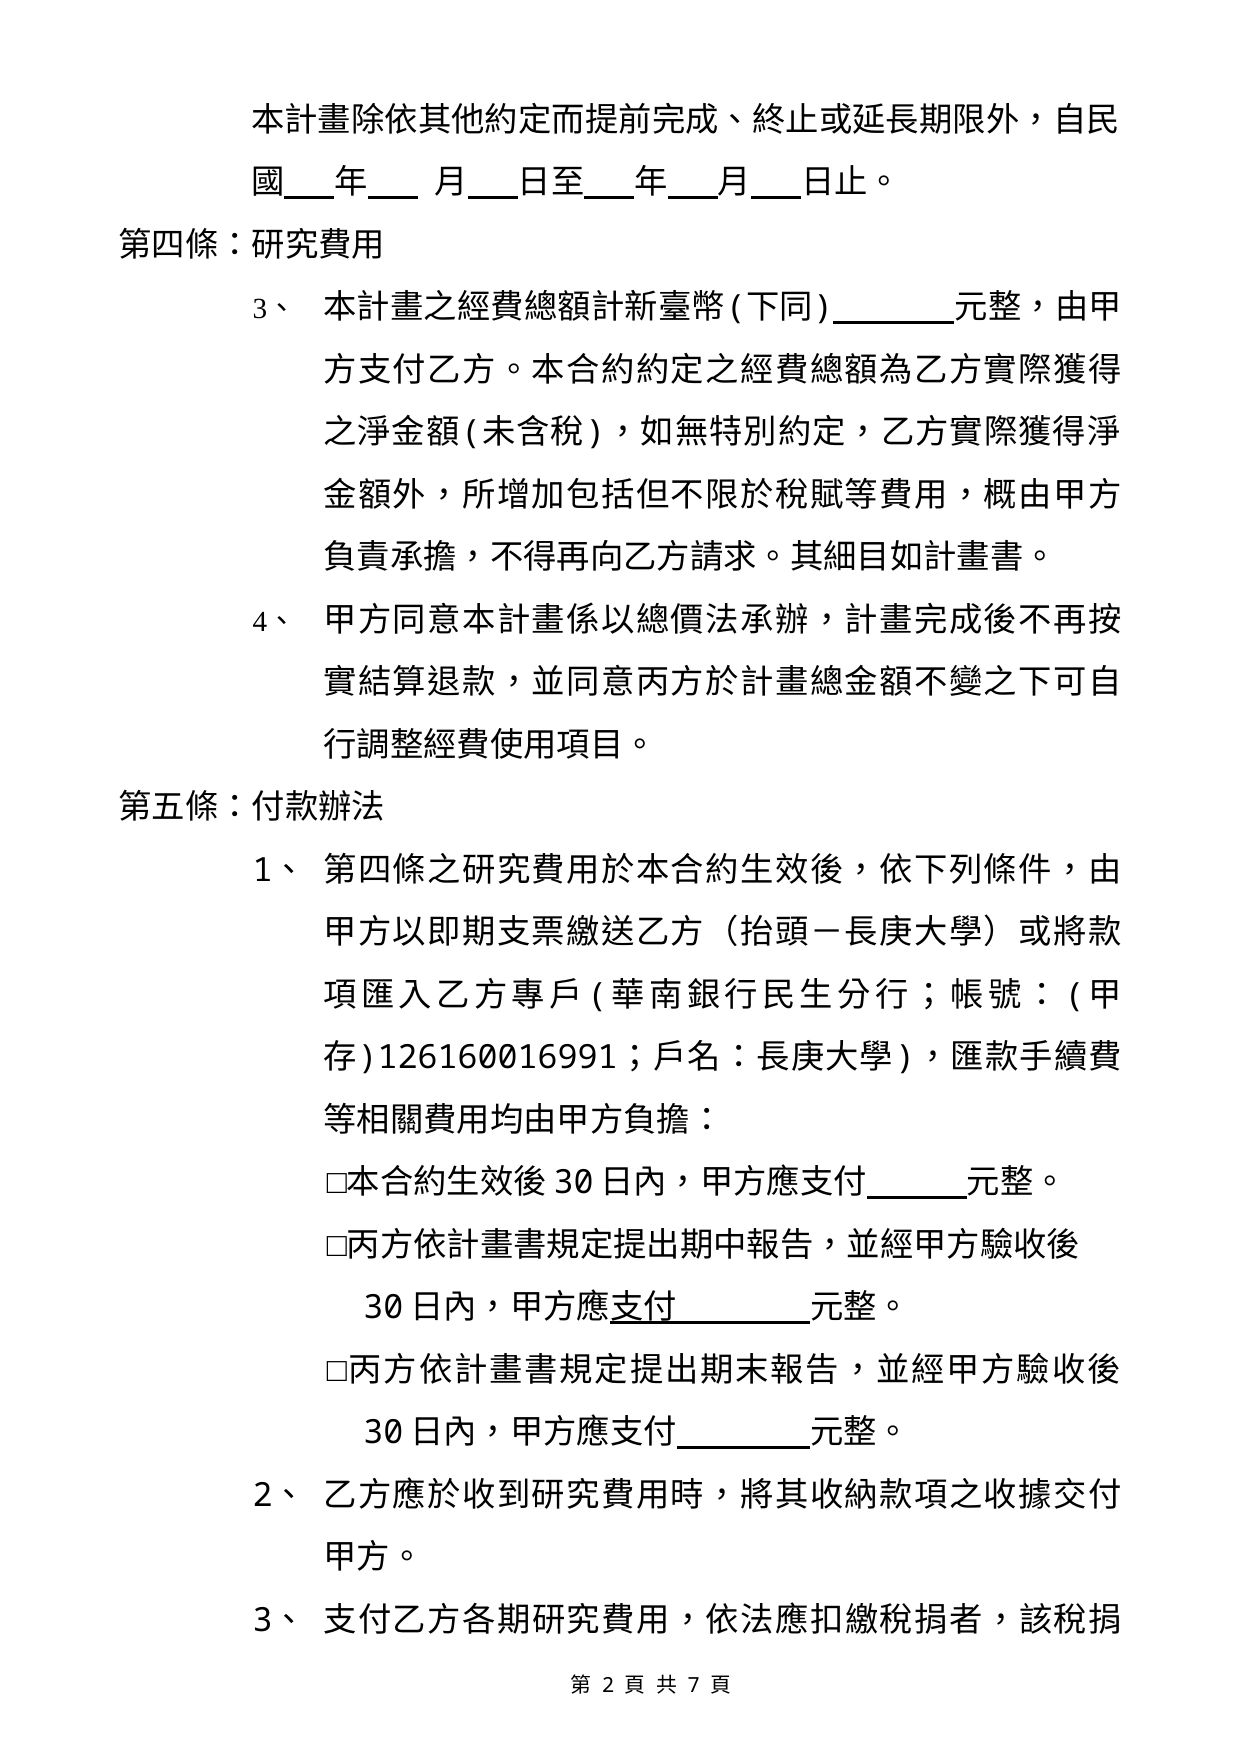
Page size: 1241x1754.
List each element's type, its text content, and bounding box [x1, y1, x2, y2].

text 第五條：付款辦法 [118, 762, 1122, 825]
text □丙方依計畫書規定提出期中報告，並經甲方驗收後30日內，甲方應支付 元整。 [327, 1200, 1122, 1325]
text □本合約生效後30日內，甲方應支付 元整。 [327, 1137, 1122, 1200]
list 甲方同意本計畫係以總價法承辦，計畫完成後不再按實結算退款，並同意丙方於計畫總金額不變之下可自行調整經費使用項目。 [252, 575, 1122, 762]
text 第四條：研究費用 [118, 200, 1122, 262]
list 支付乙方各期研究費用，依法應扣繳稅捐者，該稅捐 [252, 1575, 1122, 1637]
list 乙方應於收到研究費用時，將其收納款項之收據交付甲方。 [252, 1450, 1122, 1575]
text □丙方依計畫書規定提出期末報告，並經甲方驗收後30日內，甲方應支付 元整。 [327, 1325, 1122, 1450]
text 本計畫除依其他約定而提前完成、終止或延長期限外，自民國 年 月 日至 年 月 日止。 [251, 75, 1122, 200]
list 第四條之研究費用於本合約生效後，依下列條件，由甲方以即期支票繳送乙方（抬頭－長庚大學）或將款項匯入乙方專戶(華南銀行民生分行；帳號：(甲存)126160016991；戶名：長庚大學)，匯款手續費等相關費用均由甲方負擔： [252, 825, 1122, 1137]
list 本計畫之經費總額計新臺幣(下同) 元整，由甲方支付乙方。本合約約定之經費總額為乙方實際獲得之淨金額(未含稅)，如無特別約定，乙方實際獲得淨金額外，所增加包括但不限於稅賦等費用，概由甲方負責承擔，不得再向乙方請求。其細目如計畫書。 [252, 262, 1122, 575]
